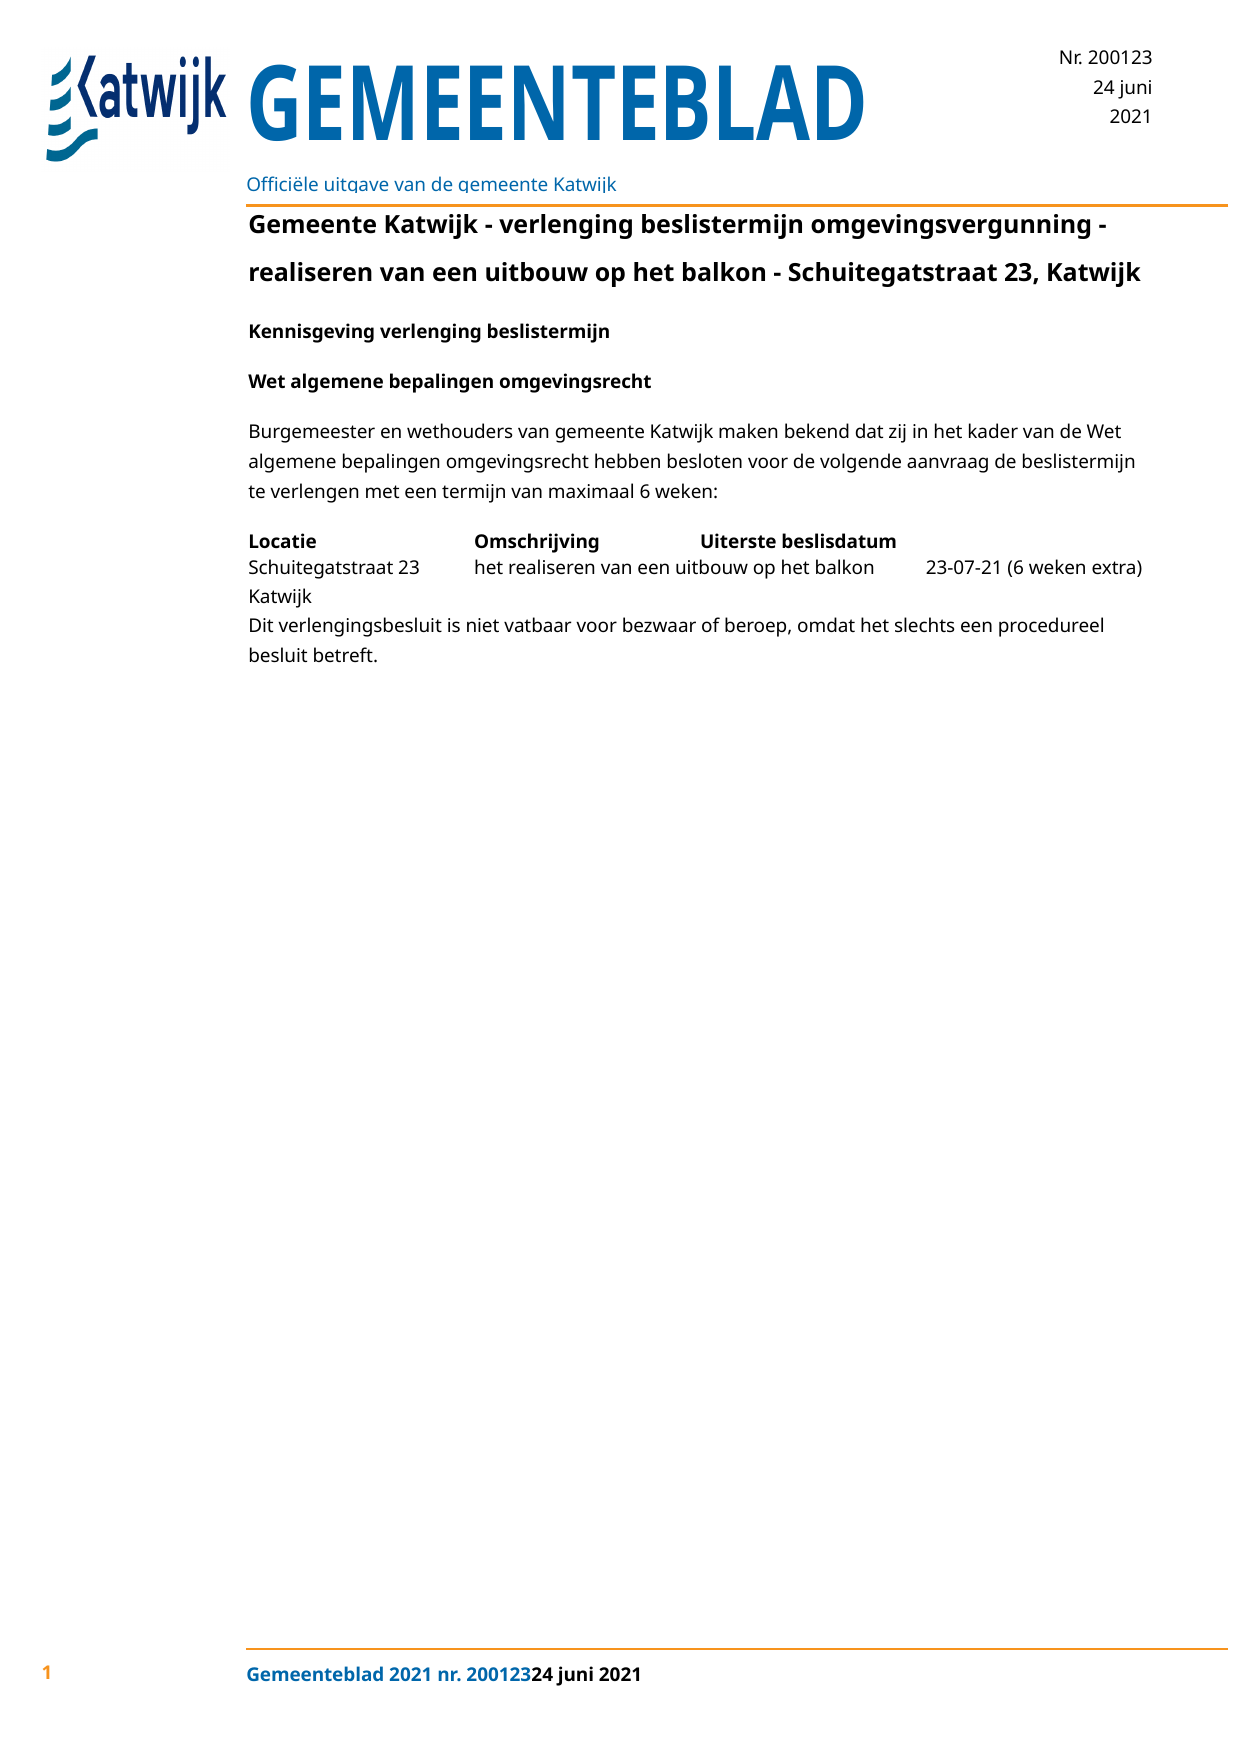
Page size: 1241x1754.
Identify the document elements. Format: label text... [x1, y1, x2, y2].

table_cell Schuitegatstraat 23 Katwijk [248, 554, 474, 609]
table_header Uiterste beslisdatum [700, 529, 1152, 554]
table_header Locatie [248, 529, 474, 554]
text Kennisgeving verlenging beslistermijn [248, 318, 1152, 344]
picture [41, 47, 231, 172]
text Gemeente Katwijk - verlenging beslistermijn omgevingsvergunning - realiseren van een uitbouw op het balkon - Schuitegatstraat 23, Katwijk [248, 207, 1152, 288]
table_header Omschrijving [474, 529, 700, 554]
text Burgemeester en wethouders van gemeente Katwijk maken bekend dat zij in het kader van de Wet algemene bepalingen omgevingsrecht hebben besloten voor de volgende aanvraag de beslistermijn te verlengen met een termijn van maximaal 6 weken: [248, 419, 1152, 504]
text Wet algemene bepalingen omgevingsrecht [248, 368, 1152, 394]
table_cell het realiseren van een uitbouw op het balkon [474, 554, 926, 609]
text Dit verlengingsbesluit is niet vatbaar voor bezwaar of beroep, omdat het slechts een procedureel besluit betreft. [248, 613, 1152, 668]
table_cell 23-07-21 (6 weken extra) [926, 554, 1152, 609]
